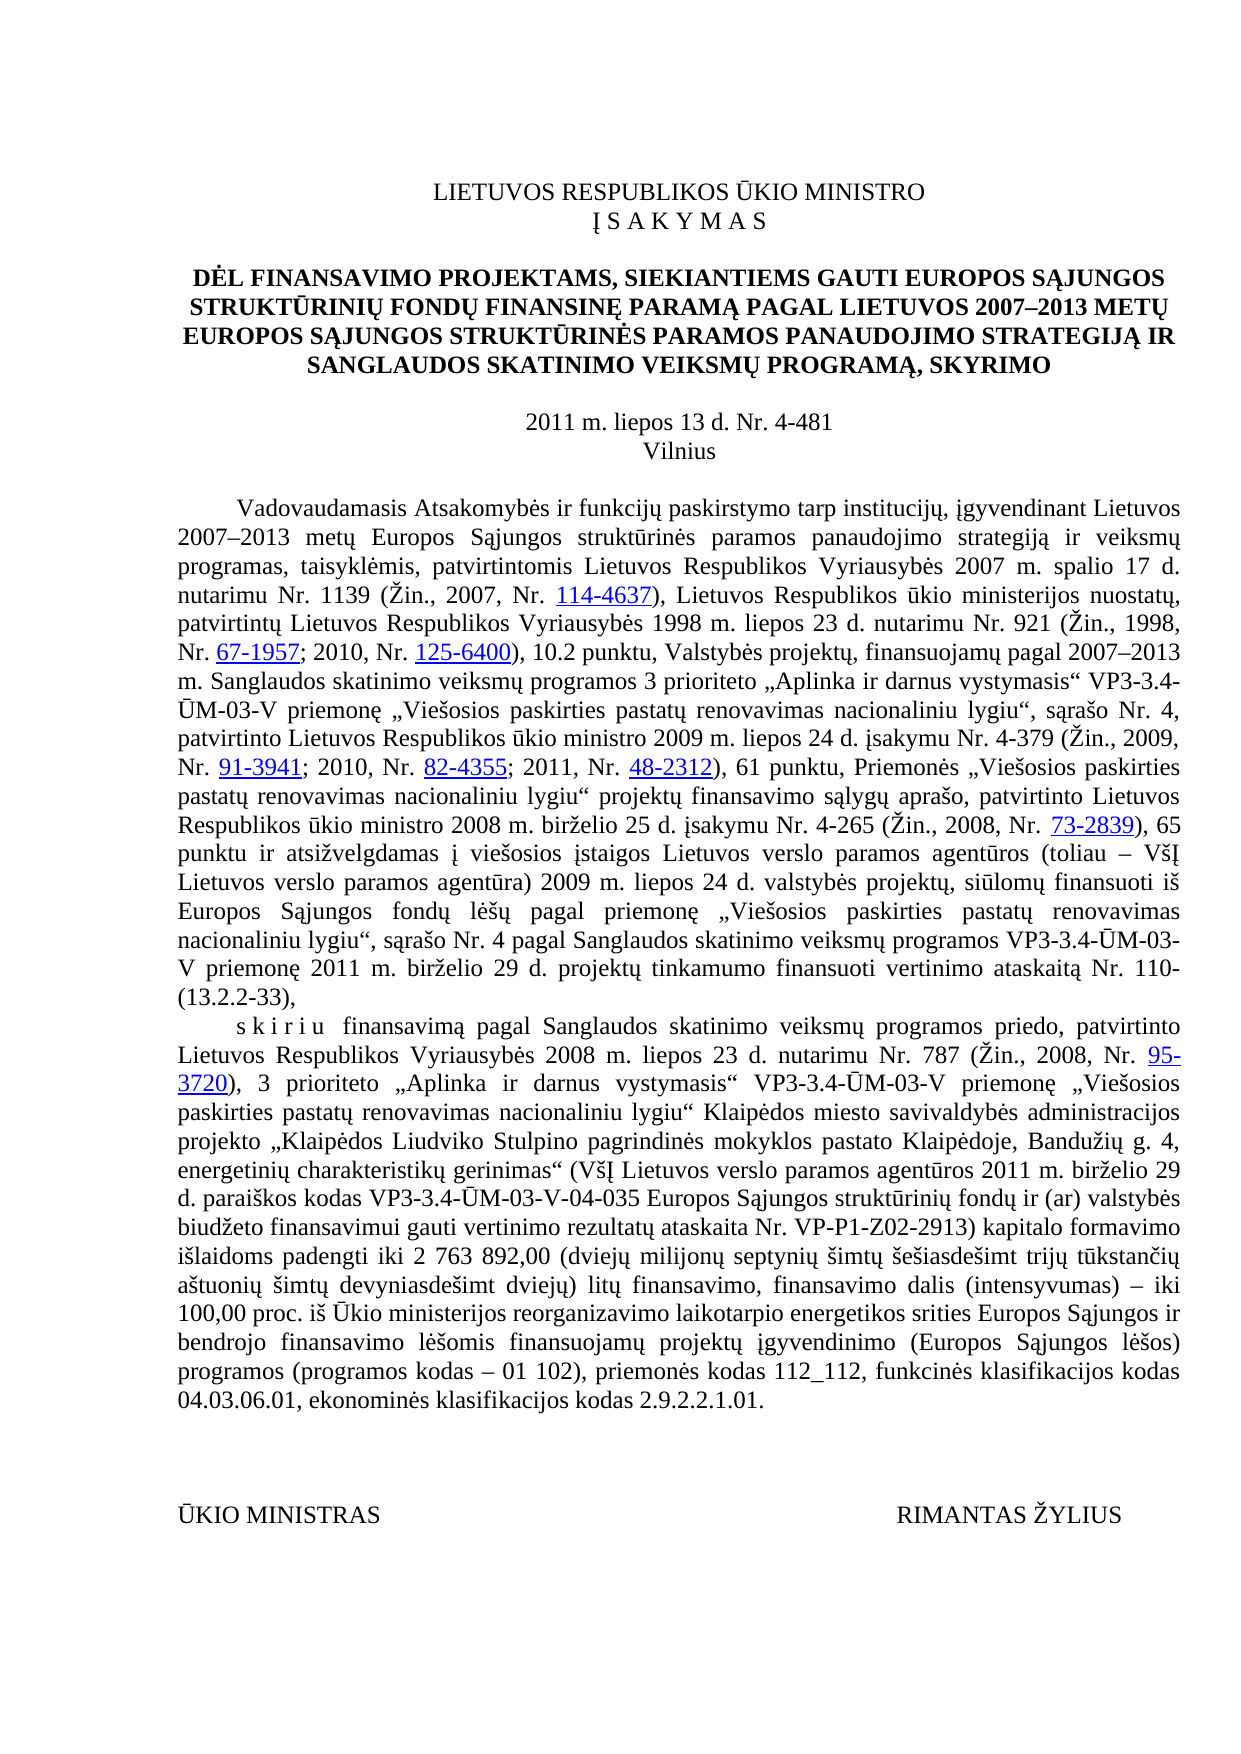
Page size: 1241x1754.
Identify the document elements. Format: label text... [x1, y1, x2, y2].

text DĖL FINANSAVIMO PROJEKTAMS, SIEKIANTIEMS GAUTI EUROPOS SĄJUNGOS STRUKTŪRINIŲ FONDŲ FINANSINĘ PARAMĄ PAGAL LIETUVOS 2007–2013 METŲ EUROPOS SĄJUNGOS STRUKTŪRINĖS PARAMOS PANAUDOJIMO STRATEGIJĄ IR SANGLAUDOS SKATINIMO VEIKSMŲ PROGRAMĄ, SKYRIMO [177, 263, 1181, 378]
text Vilnius [177, 436, 1181, 465]
text Vadovaudamasis Atsakomybės ir funkcijų paskirstymo tarp institucijų, įgyvendinant Lietuvos 2007–2013 metų Europos Sąjungos struktūrinės paramos panaudojimo strategiją ir veiksmų programas, taisyklėmis, patvirtintomis Lietuvos Respublikos Vyriausybės 2007 m. spalio 17 d. nutarimu Nr. 1139 (Žin., 2007, Nr. 114-4637), Lietuvos Respublikos ūkio ministerijos nuostatų, patvirtintų Lietuvos Respublikos Vyriausybės 1998 m. liepos 23 d. nutarimu Nr. 921 (Žin., 1998, Nr. 67-1957; 2010, Nr. 125-6400), 10.2 punktu, Valstybės projektų, finansuojamų pagal 2007–2013 m. Sanglaudos skatinimo veiksmų programos 3 prioriteto „Aplinka ir darnus vystymasis“ VP3-3.4-ŪM-03-V priemonę „Viešosios paskirties pastatų renovavimas nacionaliniu lygiu“, sąrašo Nr. 4, patvirtinto Lietuvos Respublikos ūkio ministro 2009 m. liepos 24 d. įsakymu Nr. 4-379 (Žin., 2009, Nr. 91-3941; 2010, Nr. 82-4355; 2011, Nr. 48-2312), 61 punktu, Priemonės „Viešosios paskirties pastatų renovavimas nacionaliniu lygiu“ projektų finansavimo sąlygų aprašo, patvirtinto Lietuvos Respublikos ūkio ministro 2008 m. birželio 25 d. įsakymu Nr. 4-265 (Žin., 2008, Nr. 73-2839), 65 punktu ir atsižvelgdamas į viešosios įstaigos Lietuvos verslo paramos agentūros (toliau – VšĮ Lietuvos verslo paramos agentūra) 2009 m. liepos 24 d. valstybės projektų, siūlomų finansuoti iš Europos Sąjungos fondų lėšų pagal priemonę „Viešosios paskirties pastatų renovavimas nacionaliniu lygiu“, sąrašo Nr. 4 pagal Sanglaudos skatinimo veiksmų programos VP3-3.4-ŪM-03-V priemonę 2011 m. birželio 29 d. projektų tinkamumo finansuoti vertinimo ataskaitą Nr. 110-(13.2.2-33), [177, 493, 1181, 1011]
text skiriu finansavimą pagal Sanglaudos skatinimo veiksmų programos priedo, patvirtinto Lietuvos Respublikos Vyriausybės 2008 m. liepos 23 d. nutarimu Nr. 787 (Žin., 2008, Nr. 95-3720), 3 prioriteto „Aplinka ir darnus vystymasis“ VP3-3.4-ŪM-03-V priemonę „Viešosios paskirties pastatų renovavimas nacionaliniu lygiu“ Klaipėdos miesto savivaldybės administracijos projekto „Klaipėdos Liudviko Stulpino pagrindinės mokyklos pastato Klaipėdoje, Bandužių g. 4, energetinių charakteristikų gerinimas“ (VšĮ Lietuvos verslo paramos agentūros 2011 m. birželio 29 d. paraiškos kodas VP3-3.4-ŪM-03-V-04-035 Europos Sąjungos struktūrinių fondų ir (ar) valstybės biudžeto finansavimui gauti vertinimo rezultatų ataskaita Nr. VP-P1-Z02-2913) kapitalo formavimo išlaidoms padengti iki 2 763 892,00 (dviejų milijonų septynių šimtų šešiasdešimt trijų tūkstančių aštuonių šimtų devyniasdešimt dviejų) litų finansavimo, finansavimo dalis (intensyvumas) – iki 100,00 proc. iš Ūkio ministerijos reorganizavimo laikotarpio energetikos srities Europos Sąjungos ir bendrojo finansavimo lėšomis finansuojamų projektų įgyvendinimo (Europos Sąjungos lėšos) programos (programos kodas – 01 102), priemonės kodas 112_112, funkcinės klasifikacijos kodas 04.03.06.01, ekonominės klasifikacijos kodas 2.9.2.2.1.01. [177, 1011, 1181, 1413]
text ĮSAKYMAS [177, 206, 1181, 235]
text LIETUVOS RESPUBLIKOS ŪKIO MINISTRO [177, 177, 1181, 206]
text 2011 m. liepos 13 d. Nr. 4-481 [177, 407, 1181, 436]
text Ūkio ministras Rimantas Žylius [177, 1500, 1181, 1528]
